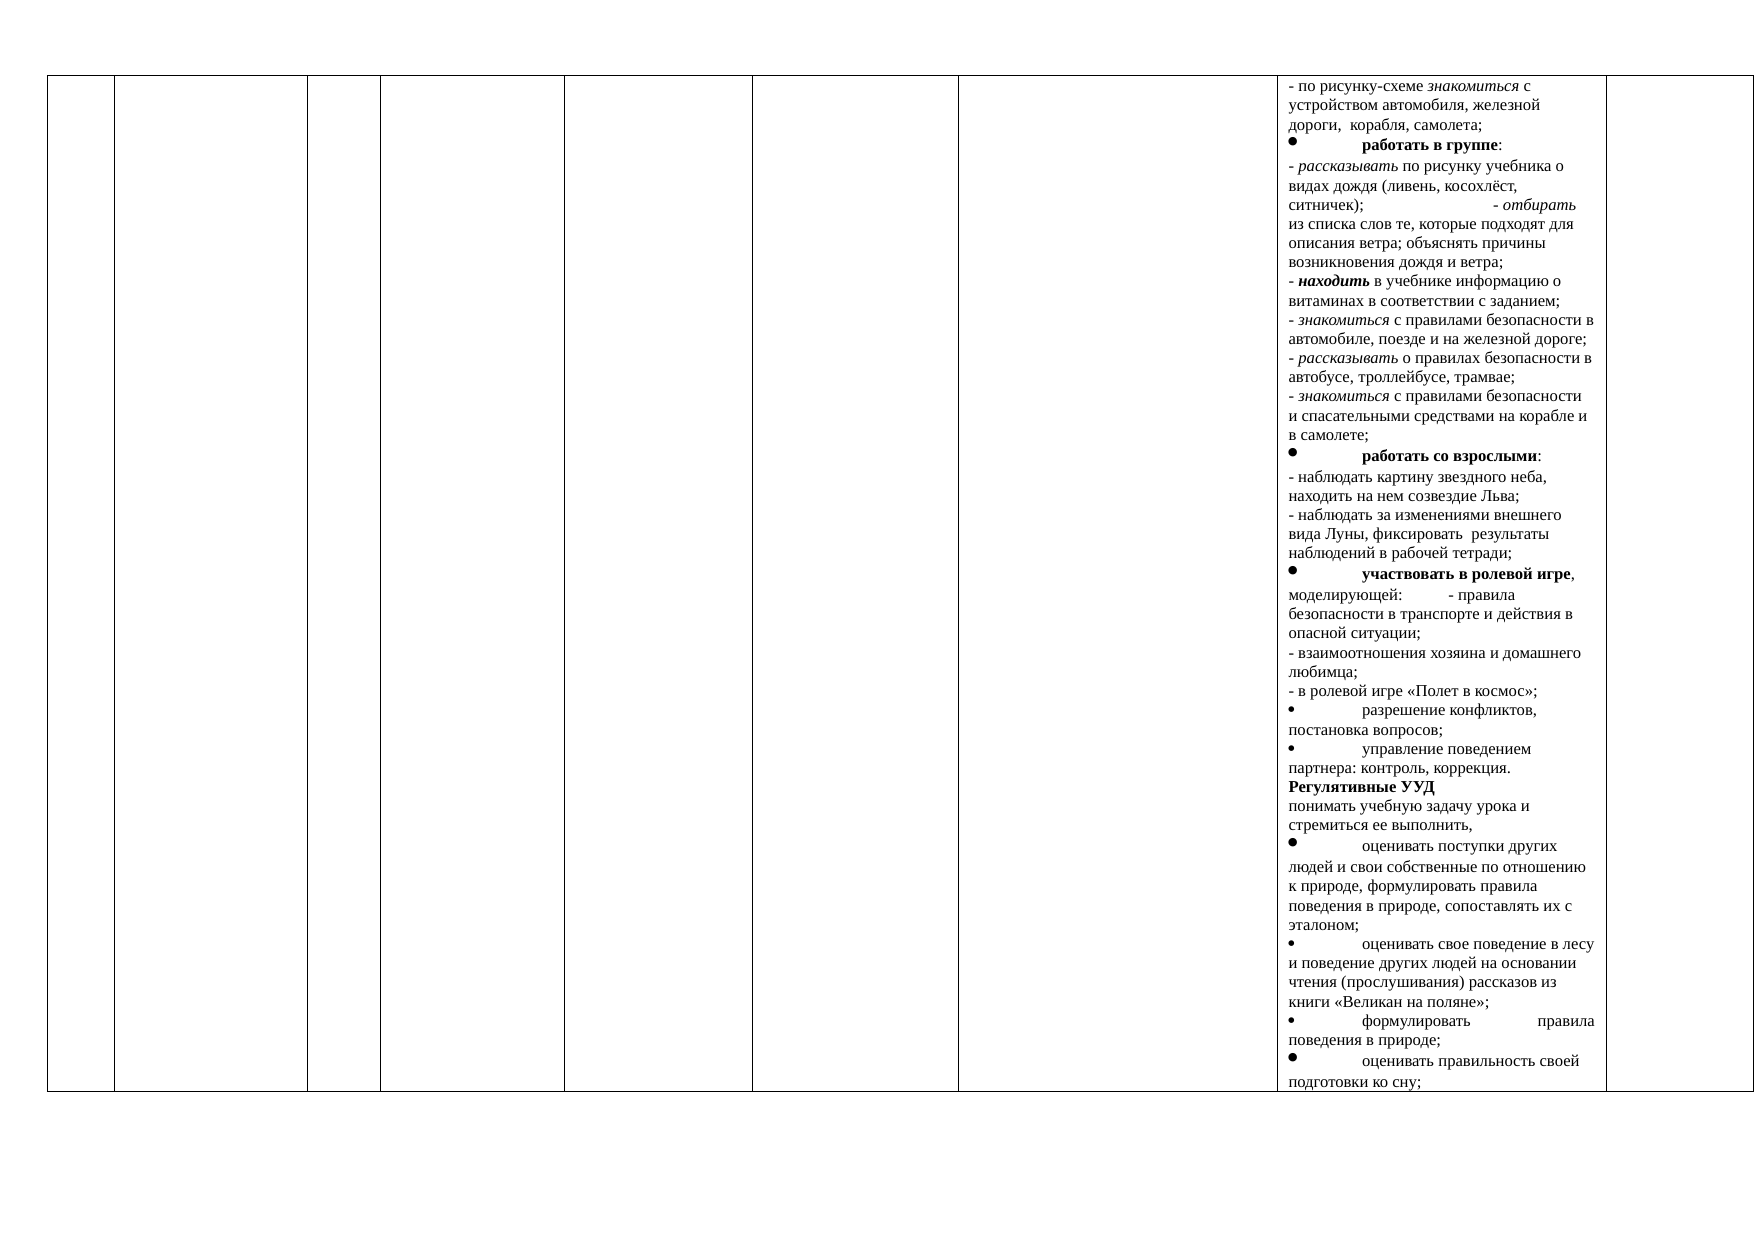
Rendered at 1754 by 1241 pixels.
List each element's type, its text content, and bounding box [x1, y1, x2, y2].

table_cell Личностные УУД ценностно-смысловая ориентация учащихся, действие смыслообразования, нравственно-этическое оценивание Коммуникативные УУД работать в паре: - моделировать форму, цвет, сравнительные размеры некоторых звезд (Альдебаран, Регул, Солнце, Сириус), - отображать последовательность цветов радуги с помощью цветных полосок; - познакомиться с предметами ухода за кошкой и собакой и их назначением; - определять цветы и бабочек с помощью атласа-определителя; - рассказывать о правилах подготовки ко сну; - сравнивать старинные и современные предметы (телефоны, телевизоры, радиоприемники); - по рисунку-схеме знакомиться с устройством автомобиля, железной дороги, корабля, самолета; работать в группе: - рассказывать по рисунку учебника о видах дождя (ливень, косохлёст, ситничек); - отбирать из списка слов те, которые подходят для описания ветра; объяснять причины возникновения дождя и ветра; - находить в учебнике информацию о витаминах в соответствии с заданием; - знакомиться с правилами безопасности в автомобиле, поезде и на железной дороге; - рассказывать о правилах безопасности в автобусе, троллейбусе, трамвае; - знакомиться с правилами безопасности и спасательными средствами на корабле и в самолете; работать со взрослыми: - наблюдать картину звездного неба, находить на нем созвездие Льва; - наблюдать за изменениями внешнего вида Луны, фиксировать результаты наблюдений в рабочей тетради; участвовать в ролевой игре, моделирующей: - правила безопасности в транспорте и действия в опасной ситуации; - взаимоотношения хозяина и домашнего любимца; - в ролевой игре «Полет в космос»; разрешение конфликтов, постановка вопросов; управление поведением партнера: контроль, коррекция. Регулятивные УУД понимать учебную задачу урока и стремиться ее выполнить, оценивать поступки других людей и свои собственные по отношению к природе, формулировать правила поведения в природе, сопоставлять их с эталоном; оценивать свое поведение в лесу и поведение других людей на основании чтения (прослушивания) рассказов из книги «Великан на поляне»; формулировать правила поведения в природе; оценивать правильность своей подготовки ко сну; проводить взаимопроверку, осуществлять самопроверку; отвечать на итоговые вопросы и оценивать свои достижения на уроке и достижения других учащихся; [1278, 76, 1606, 1091]
table_cell [381, 76, 564, 1091]
table_cell [115, 76, 307, 1091]
table_cell [565, 76, 752, 1091]
table_cell [1607, 76, 1753, 1091]
table_cell [959, 76, 1277, 1091]
table_cell [48, 76, 114, 1091]
table_cell [308, 76, 380, 1091]
table_cell [753, 76, 958, 1091]
